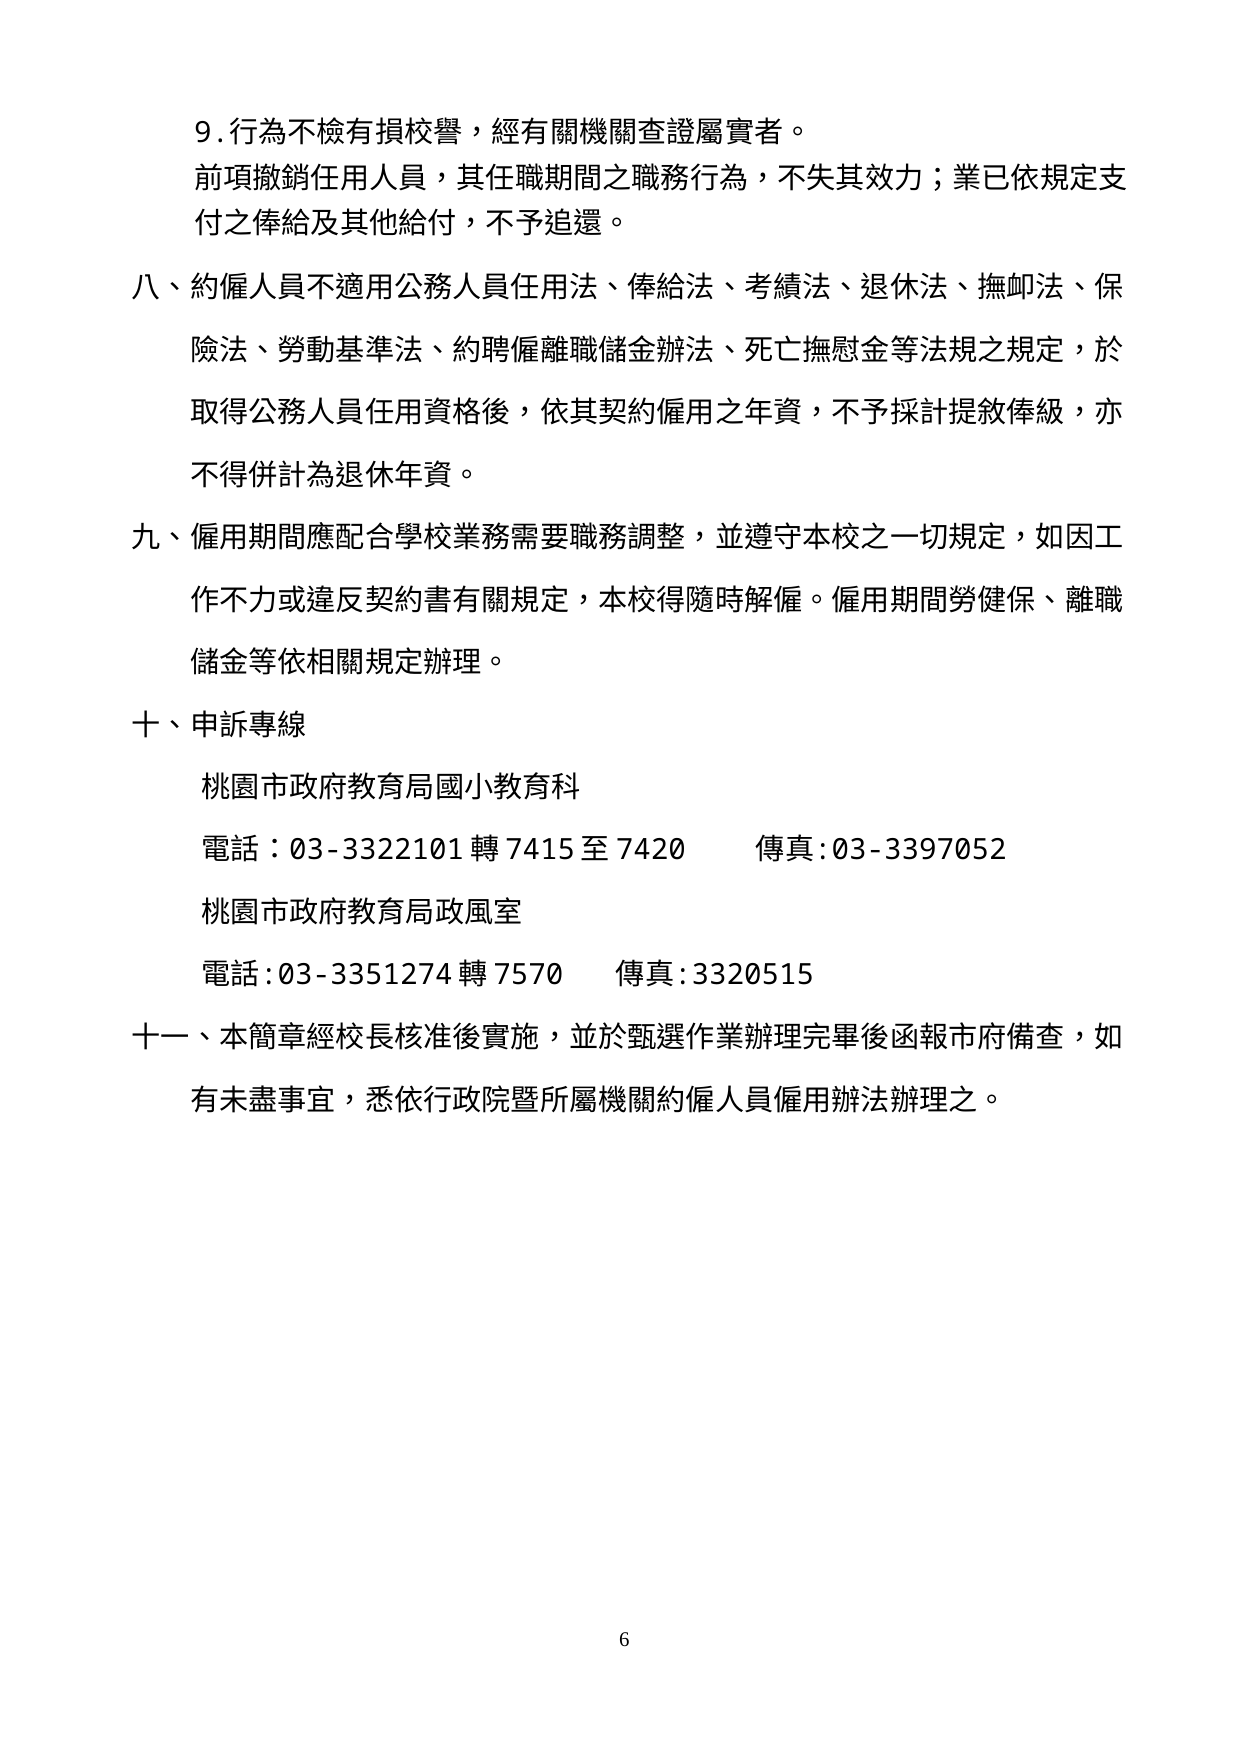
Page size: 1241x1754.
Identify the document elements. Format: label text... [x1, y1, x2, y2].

text 桃園市政府教育局國小教育科 [131, 743, 1134, 806]
text 十、申訴專線 [131, 681, 1134, 743]
text 電話:03-3351274轉7570 傳真:3320515 [131, 931, 1134, 993]
text 電話：03-3322101轉7415至7420 傳真:03-3397052 [131, 806, 1134, 868]
text 九、僱用期間應配合學校業務需要職務調整，並遵守本校之一切規定，如因工作不力或違反契約書有關規定，本校得隨時解僱。僱用期間勞健保、離職儲金等依相關規定辦理。 [131, 493, 1134, 681]
text 八、約僱人員不適用公務人員任用法、俸給法、考績法、退休法、撫卹法、保險法、勞動基準法、約聘僱離職儲金辦法、死亡撫慰金等法規之規定，於取得公務人員任用資格後，依其契約僱用之年資，不予採計提敘俸級，亦不得併計為退休年資。 [131, 243, 1134, 493]
text 十一、本簡章經校長核准後實施，並於甄選作業辦理完畢後函報市府備查，如有未盡事宜，悉依行政院暨所屬機關約僱人員僱用辦法辦理之。 [131, 993, 1134, 1118]
text 桃園市政府教育局政風室 [131, 868, 1134, 931]
text 前項撤銷任用人員，其任職期間之職務行為，不失其效力；業已依規定支付之俸給及其他給付，不予追還。 [194, 151, 1134, 243]
text 9.行為不檢有損校譽，經有關機關查證屬實者。 [194, 108, 1134, 151]
